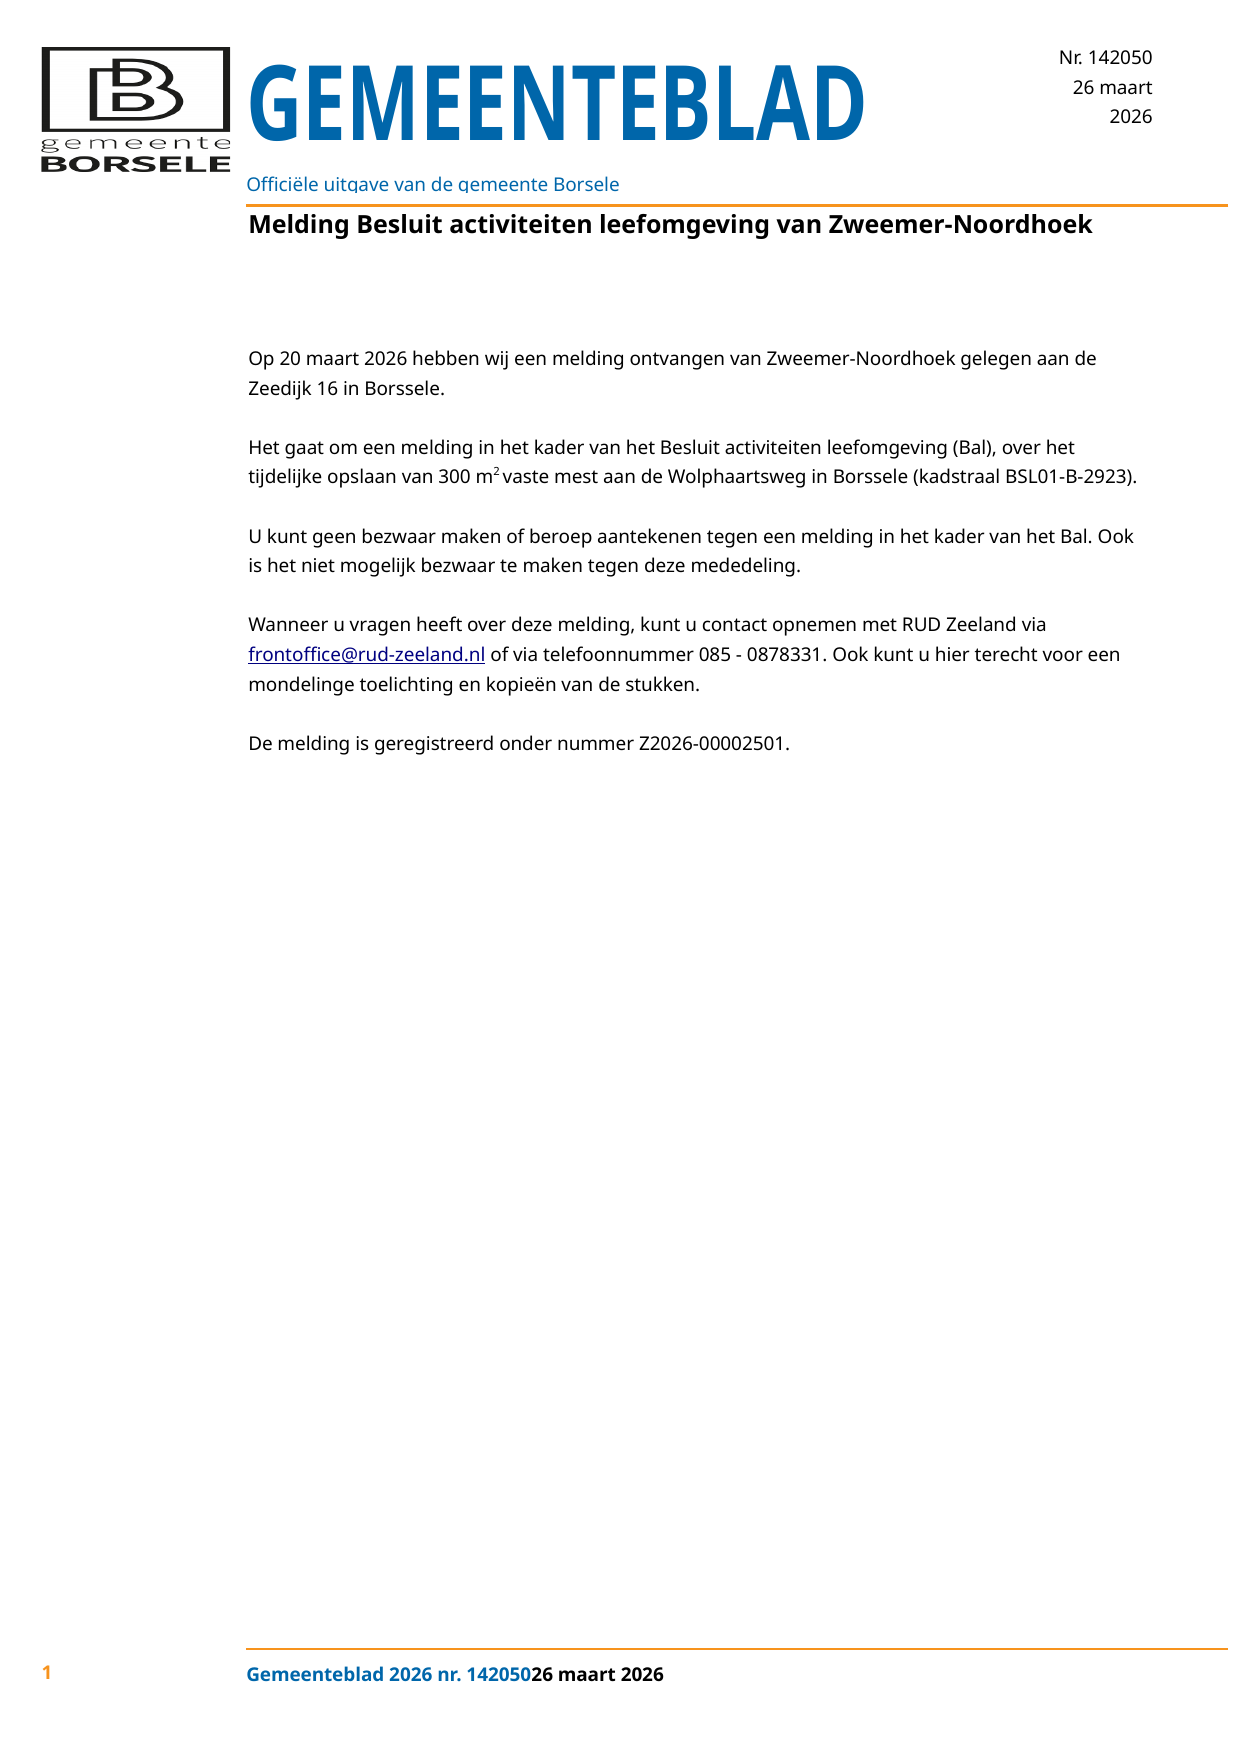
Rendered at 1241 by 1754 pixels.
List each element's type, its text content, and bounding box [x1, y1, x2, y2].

text Melding Besluit activiteiten leefomgeving van Zweemer-Noordhoek [248, 207, 1152, 241]
text Wanneer u vragen heeft over deze melding, kunt u contact opnemen met RUD Zeeland via frontoffice@rud-zeeland.nl of via telefoonnummer 085 - 0878331. Ook kunt u hier terecht voor een mondelinge toelichting en kopieën van de stukken. [248, 612, 1152, 696]
text Het gaat om een melding in het kader van het Besluit activiteiten leefomgeving (Bal), over het tijdelijke opslaan van 300 m2 vaste mest aan de Wolphaartsweg in Borssele (kadstraal BSL01-B-2923). [248, 434, 1152, 489]
picture [41, 47, 231, 172]
text Op 20 maart 2026 hebben wij een melding ontvangen van Zweemer-Noordhoek gelegen aan de Zeedijk 16 in Borssele. [248, 345, 1152, 401]
text U kunt geen bezwaar maken of beroep aantekenen tegen een melding in het kader van het Bal. Ook is het niet mogelijk bezwaar te maken tegen deze mededeling. [248, 523, 1152, 578]
text De melding is geregistreerd onder nummer Z2026-00002501. [248, 730, 1152, 756]
